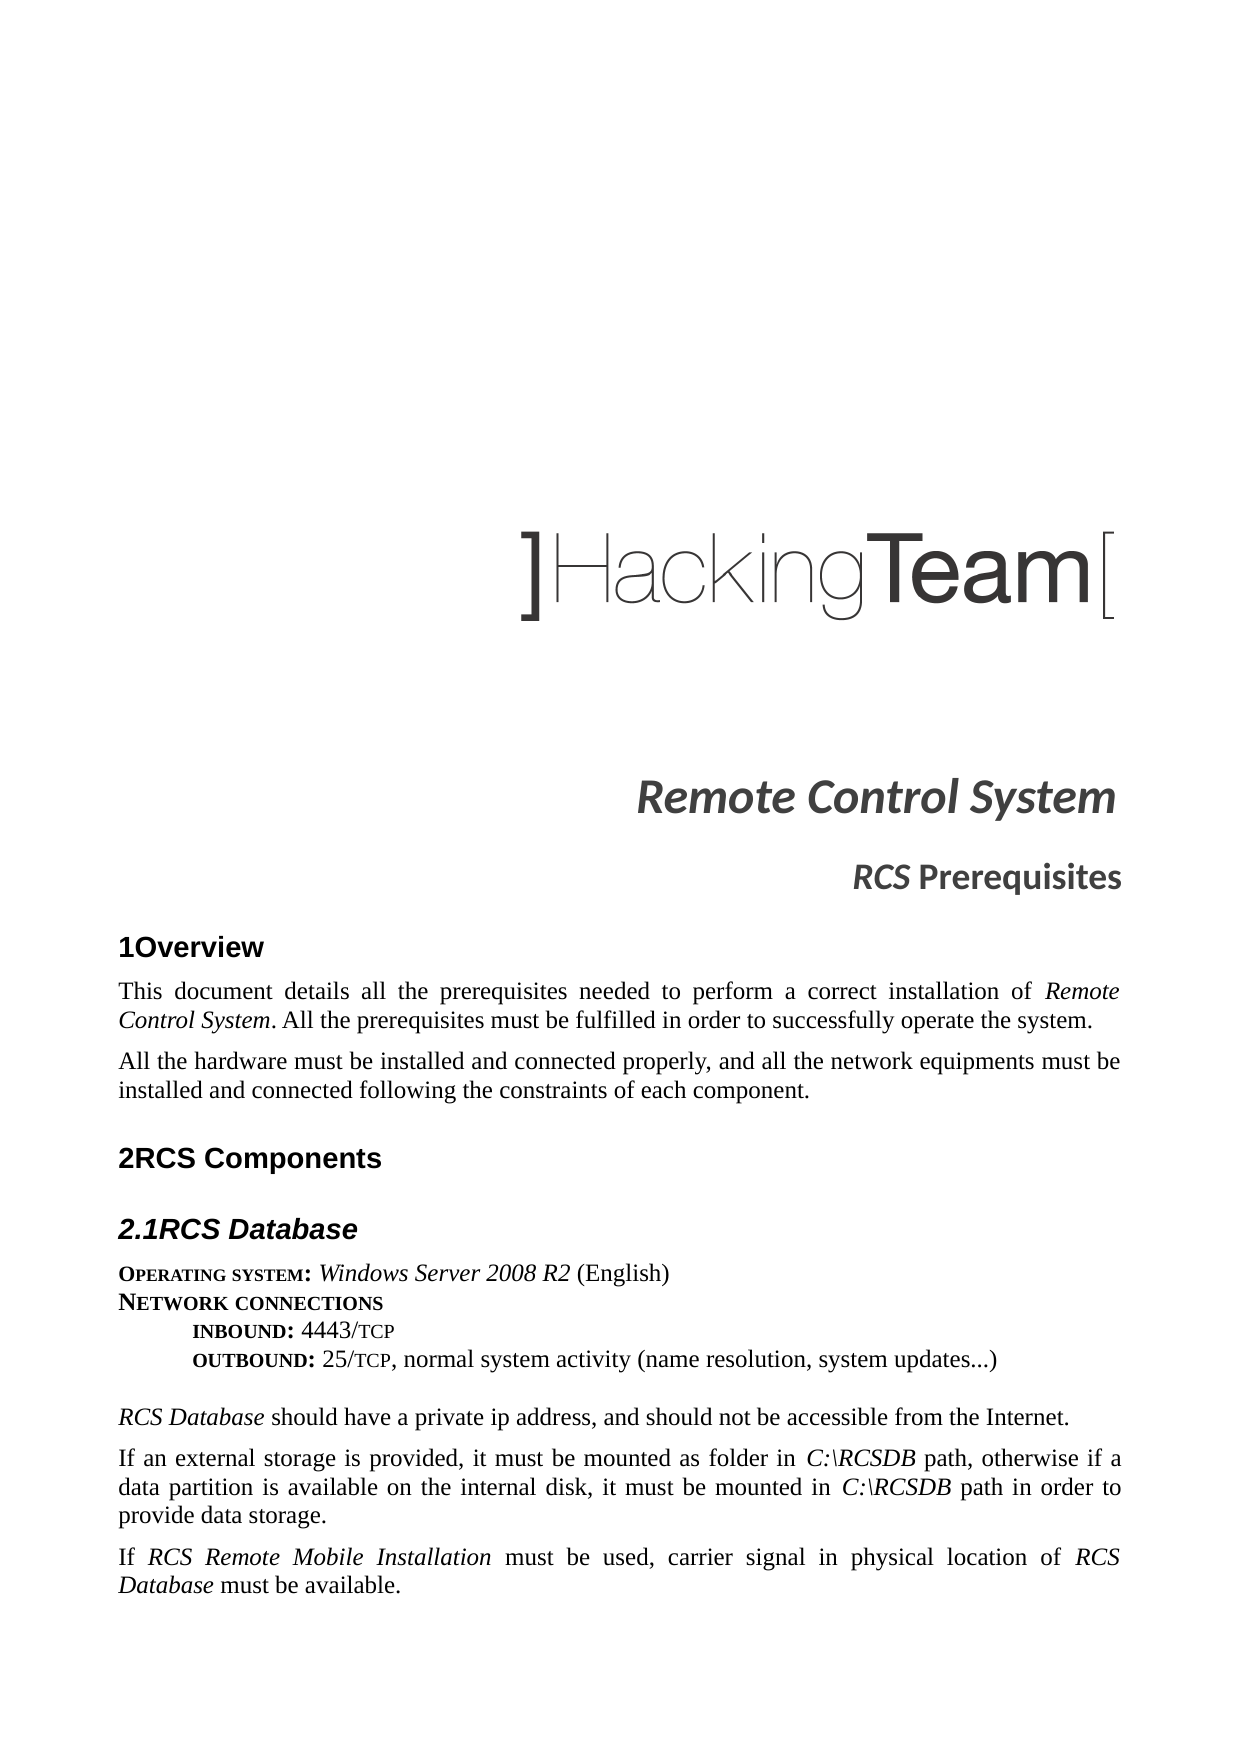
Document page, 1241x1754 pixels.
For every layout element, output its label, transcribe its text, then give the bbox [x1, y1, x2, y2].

subtitle Overview [118, 930, 1122, 963]
text If RCS Remote Mobile Installation must be used, carrier signal in physical location of RCS Database must be available. [118, 1542, 1122, 1599]
text RCS Database should have a private ip address, and should not be accessible from the Internet. [118, 1402, 1122, 1431]
text If an external storage is provided, it must be mounted as folder in C:\RCSDB path, otherwise if a data partition is available on the internal disk, it must be mounted in C:\RCSDB path in order to provide data storage. [118, 1443, 1122, 1529]
subtitle RCS Database [118, 1212, 1122, 1246]
text This document details all the prerequisites needed to perform a correct installation of Remote Control System. All the prerequisites must be fulfilled in order to successfully operate the system. [118, 976, 1122, 1033]
text Operating system: Windows Server 2008 R2 (English) [118, 1258, 1122, 1287]
text Remote Control System [118, 765, 1122, 826]
text Network connections [118, 1287, 1122, 1316]
text inbound: 4443/tcp [192, 1316, 1122, 1344]
text All the hardware must be installed and connected properly, and all the network equipments must be installed and connected following the constraints of each component. [118, 1046, 1122, 1103]
subtitle RCS Components [118, 1141, 1122, 1174]
text RCS Prerequisites [118, 853, 1122, 899]
text outbound: 25/tcp, normal system activity (name resolution, system updates...) [192, 1344, 1122, 1373]
